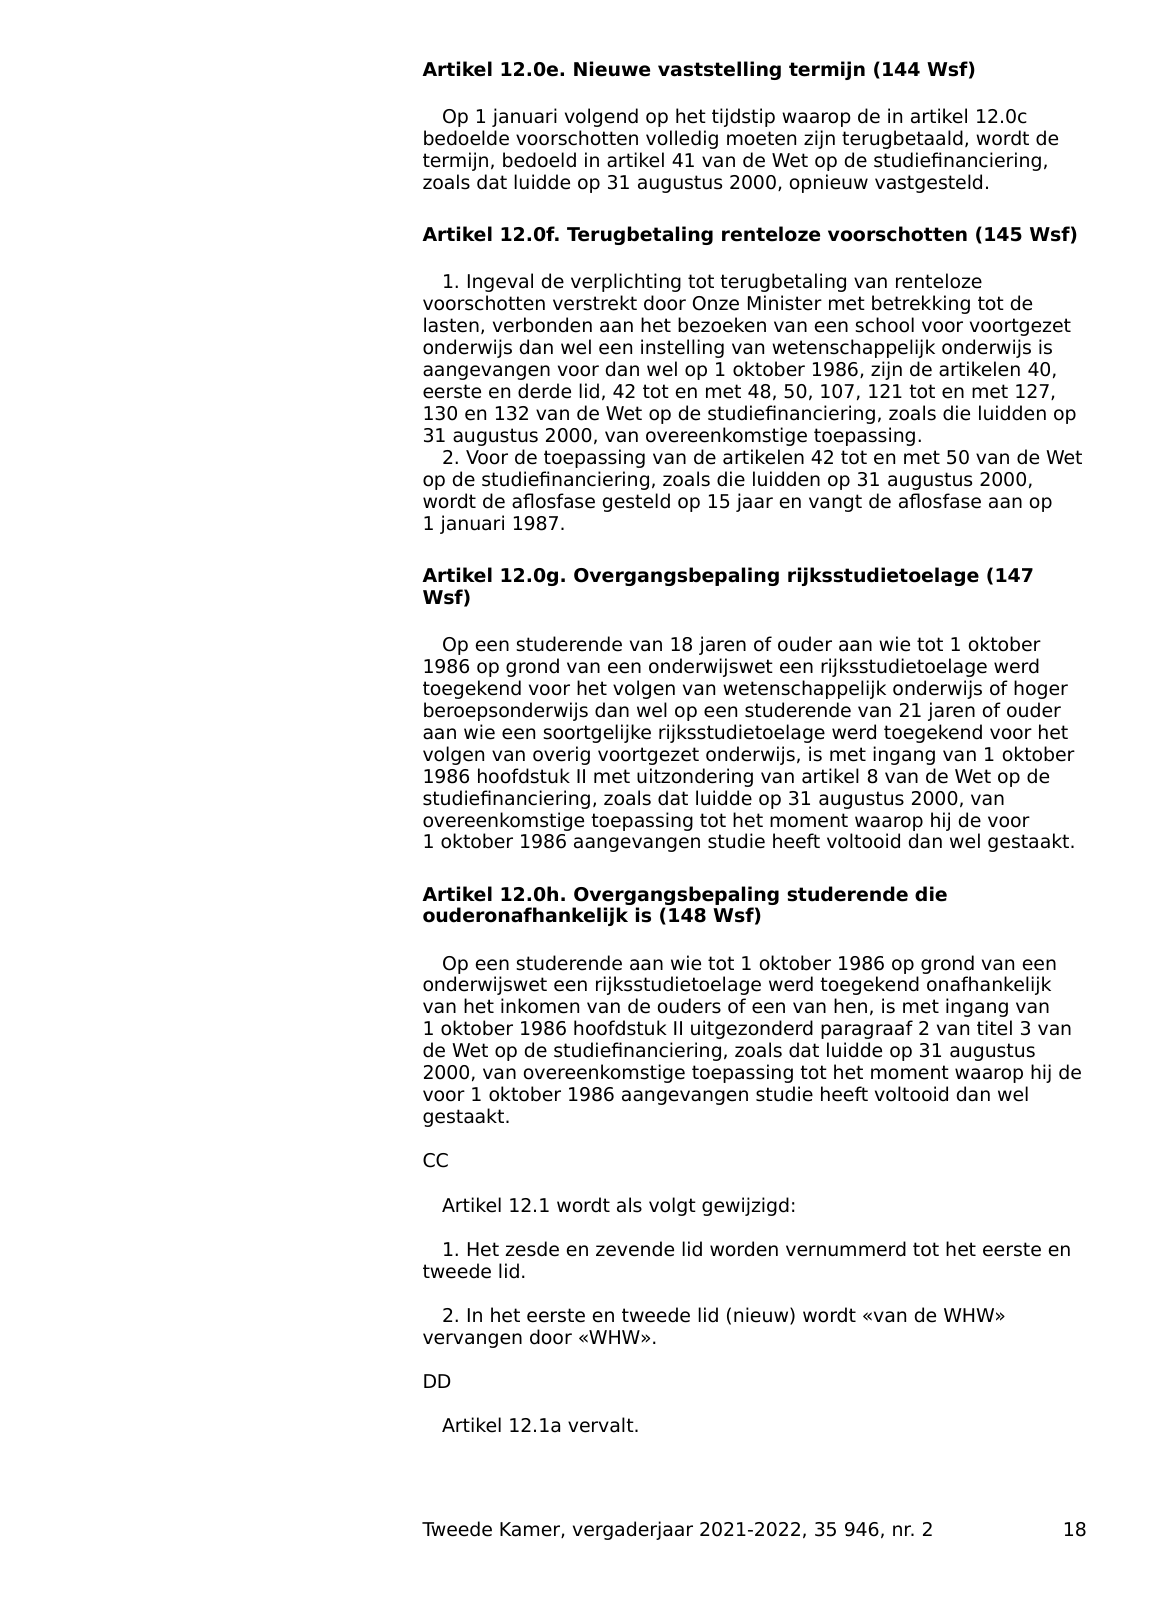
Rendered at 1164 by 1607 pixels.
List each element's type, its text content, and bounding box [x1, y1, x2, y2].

text Op een studerende aan wie tot 1 oktober 1986 op grond van een onderwijswet een rijksstudietoelage werd toegekend onafhankelijk van het inkomen van de ouders of een van hen, is met ingang van 1 oktober 1986 hoofdstuk II uitgezonderd paragraaf 2 van titel 3 van de Wet op de studiefinanciering, zoals dat luidde op 31 augustus 2000, van overeenkomstige toepassing tot het moment waarop hij de voor 1 oktober 1986 aangevangen studie heeft voltooid dan wel gestaakt. [422, 952, 1087, 1128]
text Artikel 12.1 wordt als volgt gewijzigd: [422, 1194, 1087, 1217]
text 2. Voor de toepassing van de artikelen 42 tot en met 50 van de Wet op de studiefinanciering, zoals die luidden op 31 augustus 2000, wordt de aflosfase gesteld op 15 jaar en vangt de aflosfase aan op 1 januari 1987. [422, 447, 1087, 535]
text Artikel 12.1a vervalt. [422, 1415, 1087, 1437]
text DD [422, 1371, 1087, 1393]
subtitle Artikel 12.0g. Overgangsbepaling rijksstudietoelage (147 Wsf) [422, 565, 1087, 609]
text CC [422, 1150, 1087, 1172]
subtitle Artikel 12.0f. Terugbetaling renteloze voorschotten (145 Wsf) [422, 224, 1087, 246]
subtitle Artikel 12.0h. Overgangsbepaling studerende die ouderonafhankelijk is (148 Wsf) [422, 883, 1087, 927]
text Op 1 januari volgend op het tijdstip waarop de in artikel 12.0c bedoelde voorschotten volledig moeten zijn terugbetaald, wordt de termijn, bedoeld in artikel 41 van de Wet op de studiefinanciering, zoals dat luidde op 31 augustus 2000, opnieuw vastgesteld. [422, 106, 1087, 194]
text Op een studerende van 18 jaren of ouder aan wie tot 1 oktober 1986 op grond van een onderwijswet een rijksstudietoelage werd toegekend voor het volgen van wetenschappelijk onderwijs of hoger beroepsonderwijs dan wel op een studerende van 21 jaren of ouder aan wie een soortgelijke rijksstudietoelage werd toegekend voor het volgen van overig voortgezet onderwijs, is met ingang van 1 oktober 1986 hoofdstuk II met uitzondering van artikel 8 van de Wet op de studiefinanciering, zoals dat luidde op 31 augustus 2000, van overeenkomstige toepassing tot het moment waarop hij de voor 1 oktober 1986 aangevangen studie heeft voltooid dan wel gestaakt. [422, 634, 1087, 853]
text 1. Het zesde en zevende lid worden vernummerd tot het eerste en tweede lid. [422, 1239, 1087, 1283]
text 2. In het eerste en tweede lid (nieuw) wordt «van de WHW» vervangen door «WHW». [422, 1305, 1087, 1349]
subtitle Artikel 12.0e. Nieuwe vaststelling termijn (144 Wsf) [422, 59, 1087, 81]
text 1. Ingeval de verplichting tot terugbetaling van renteloze voorschotten verstrekt door Onze Minister met betrekking tot de lasten, verbonden aan het bezoeken van een school voor voortgezet onderwijs dan wel een instelling van wetenschappelijk onderwijs is aangevangen voor dan wel op 1 oktober 1986, zijn de artikelen 40, eerste en derde lid, 42 tot en met 48, 50, 107, 121 tot en met 127, 130 en 132 van de Wet op de studiefinanciering, zoals die luidden op 31 augustus 2000, van overeenkomstige toepassing. [422, 271, 1087, 447]
